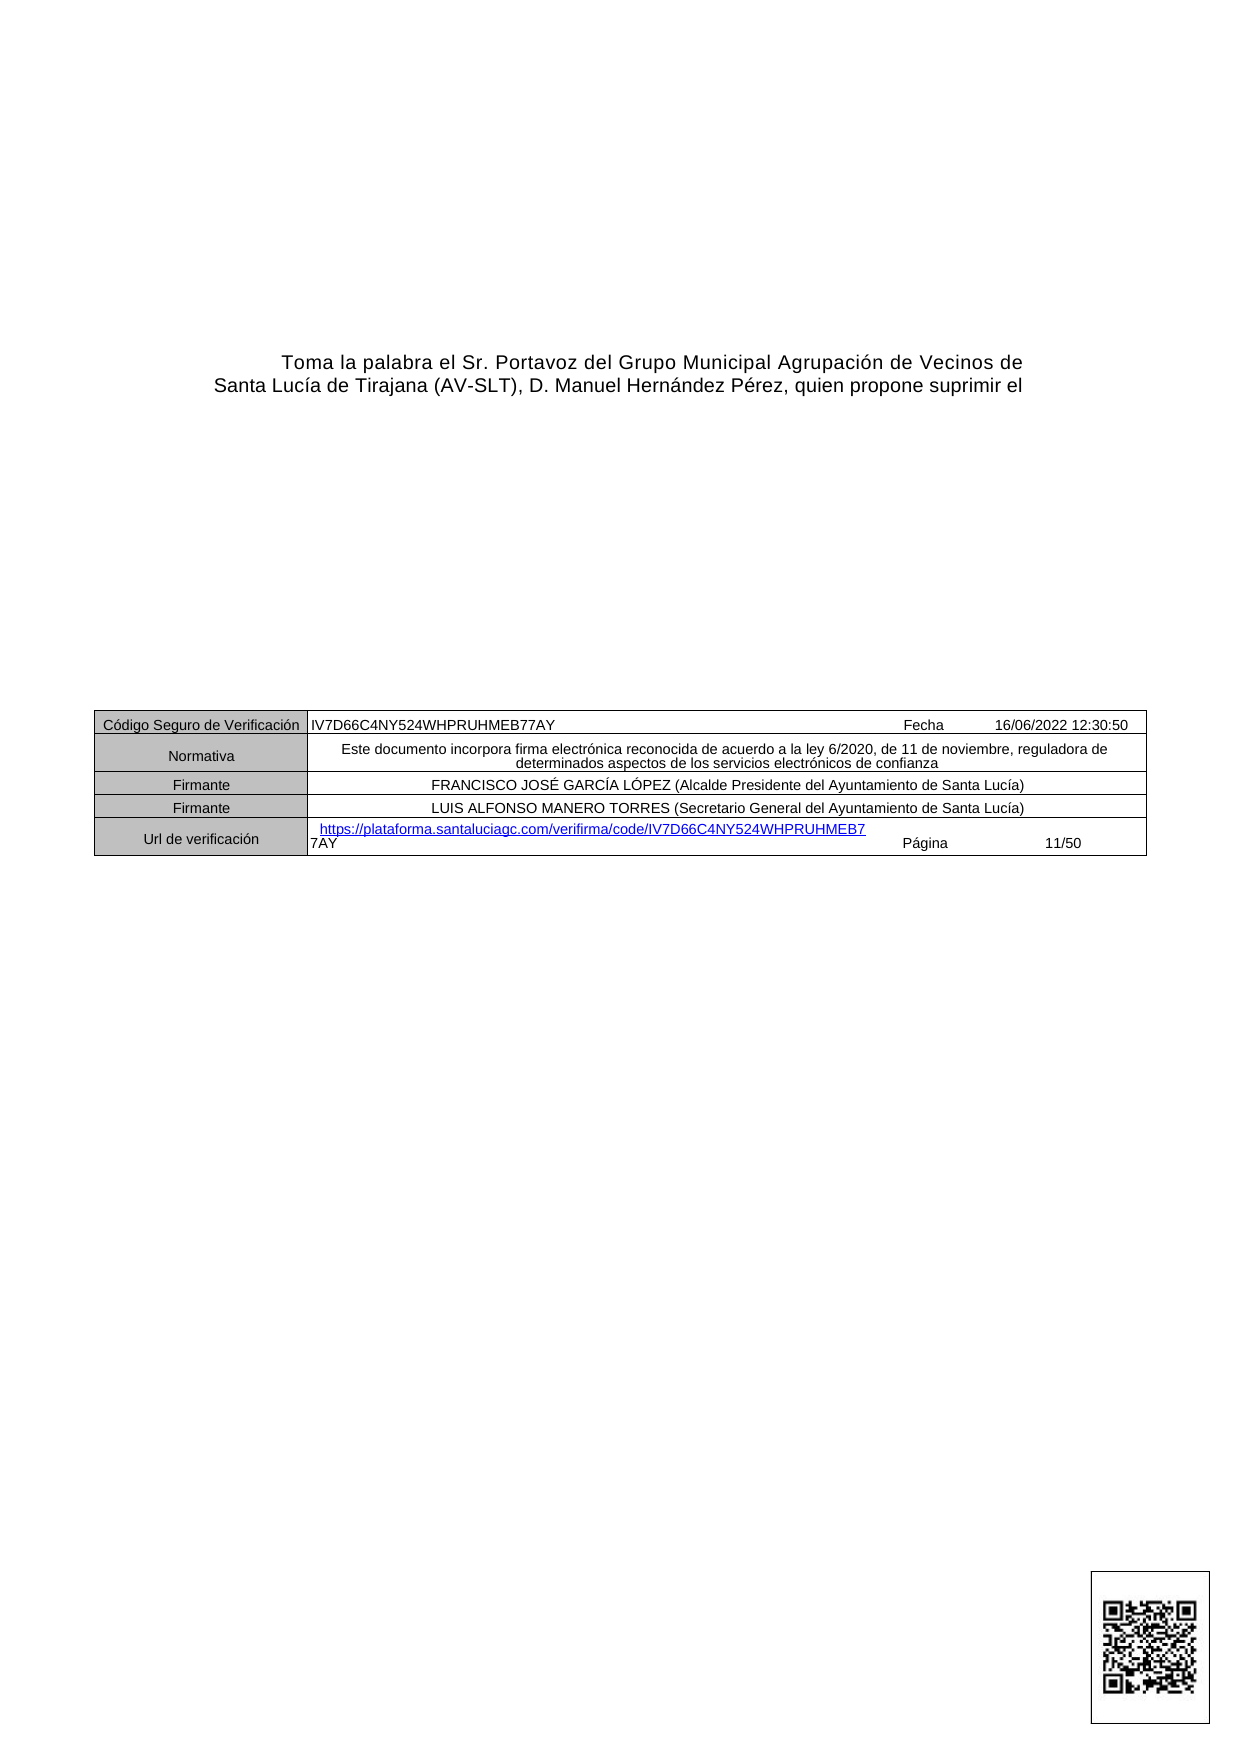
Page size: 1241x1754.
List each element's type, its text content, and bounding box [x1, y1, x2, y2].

table_cell Normativa [95, 734, 307, 771]
table_cell FRANCISCO JOSÉ GARCÍA LÓPEZ (Alcalde Presidente del Ayuntamiento de Santa Lucía) [308, 772, 1146, 794]
table_cell Este documento incorpora firma electrónica reconocida de acuerdo a la ley 6/2020, de 11 de noviembre, reguladora de determinados aspectos de los servicios electrónicos de confianza [308, 734, 1146, 771]
table_header IV7D66C4NY524WHPRUHMEB77AY Fecha 16/06/2022 12:30:50 [308, 711, 1146, 733]
table_cell Firmante [95, 772, 307, 794]
table_cell https://plataforma.santaluciagc.com/verifirma/code/IV7D66C4NY524WHPRUHMEB7 7AY Página 11/50 [308, 818, 1146, 855]
table_header Código Seguro de Verificación [95, 711, 307, 733]
table_cell LUIS ALFONSO MANERO TORRES (Secretario General del Ayuntamiento de Santa Lucía) [308, 795, 1146, 817]
text Santa Lucía de Tirajana (AV-SLT), D. Manuel Hernández Pérez, quien propone suprimir el [213, 374, 1148, 397]
picture [1092, 1572, 1209, 1723]
table_cell Url de verificación [95, 818, 307, 855]
text Toma la palabra el Sr. Portavoz del Grupo Municipal Agrupación de Vecinos de [281, 352, 1148, 374]
table_cell Firmante [95, 795, 307, 817]
